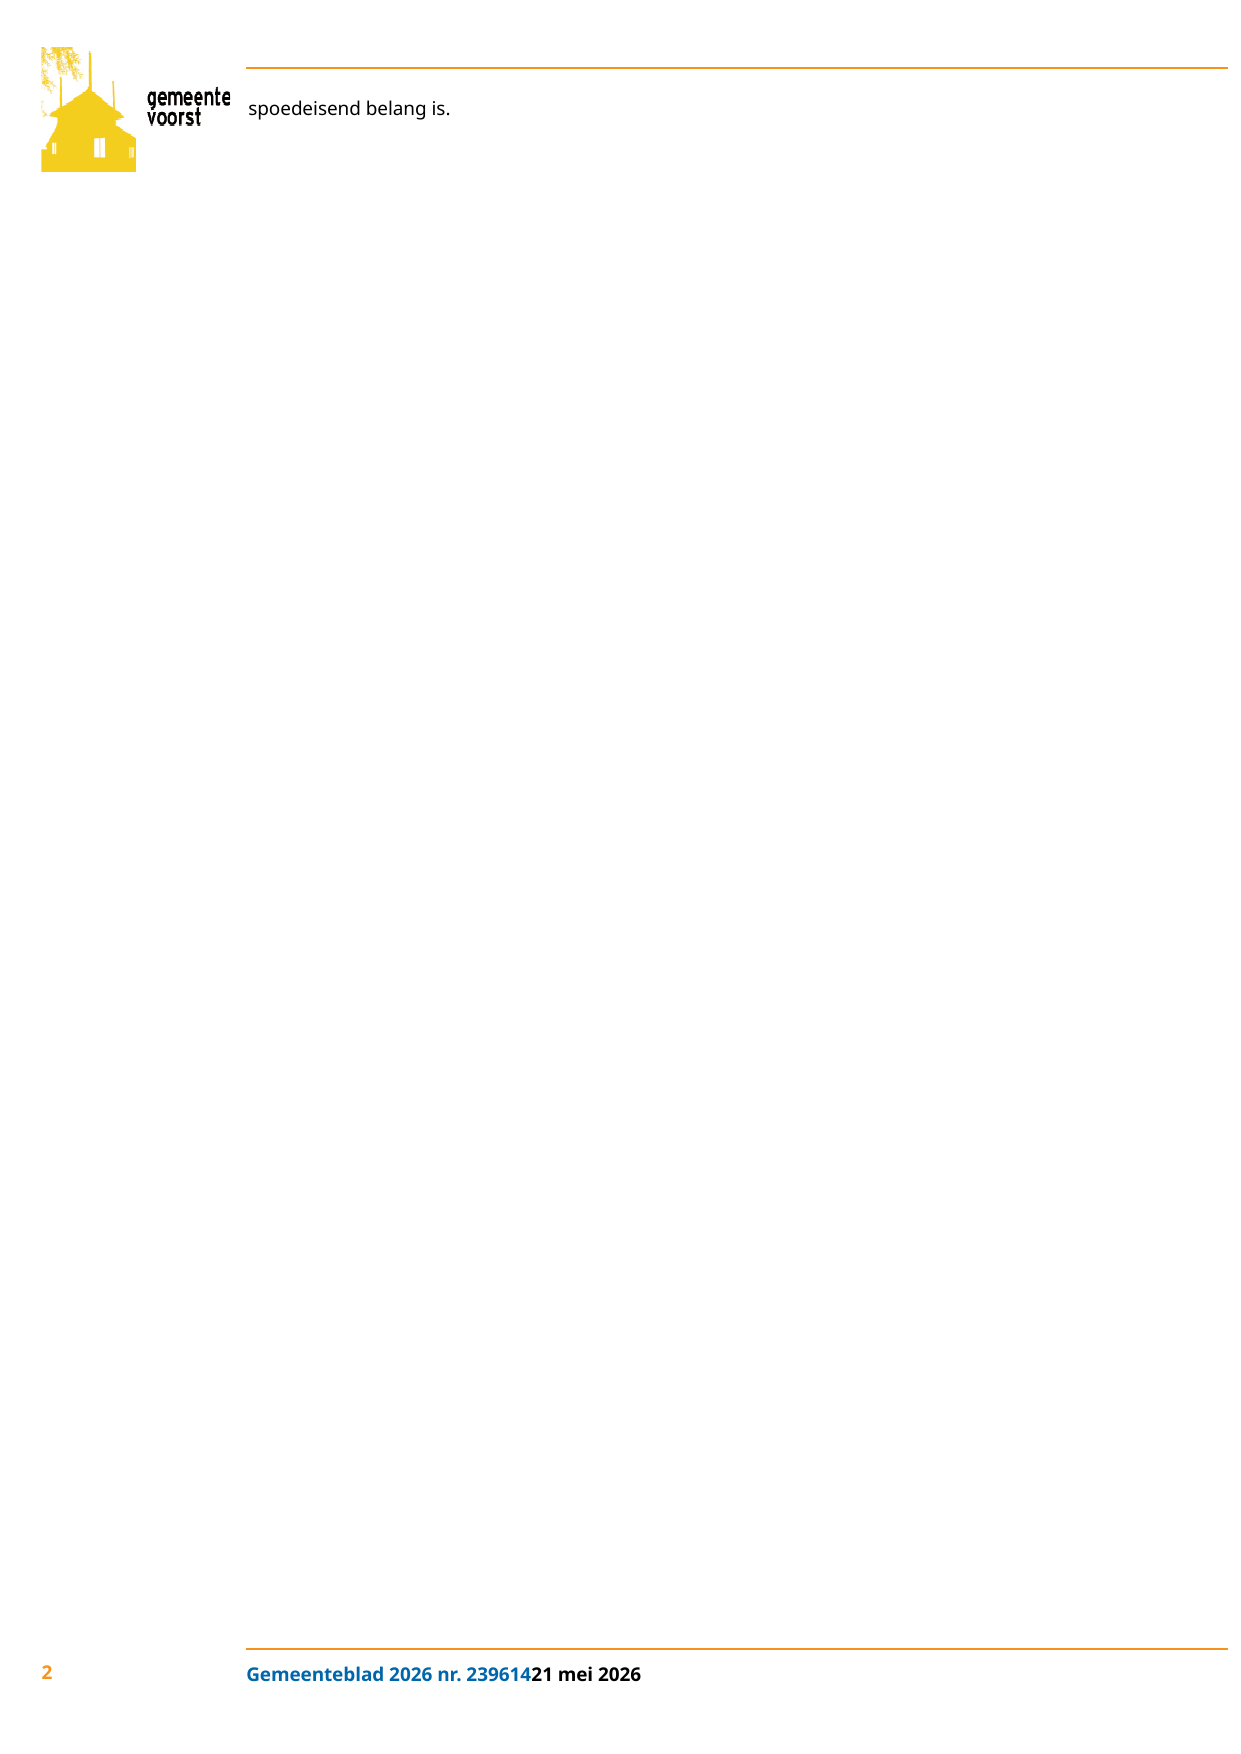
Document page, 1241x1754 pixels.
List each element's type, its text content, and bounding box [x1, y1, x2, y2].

picture [41, 47, 231, 172]
text spoedeisend belang is. [248, 95, 1152, 121]
